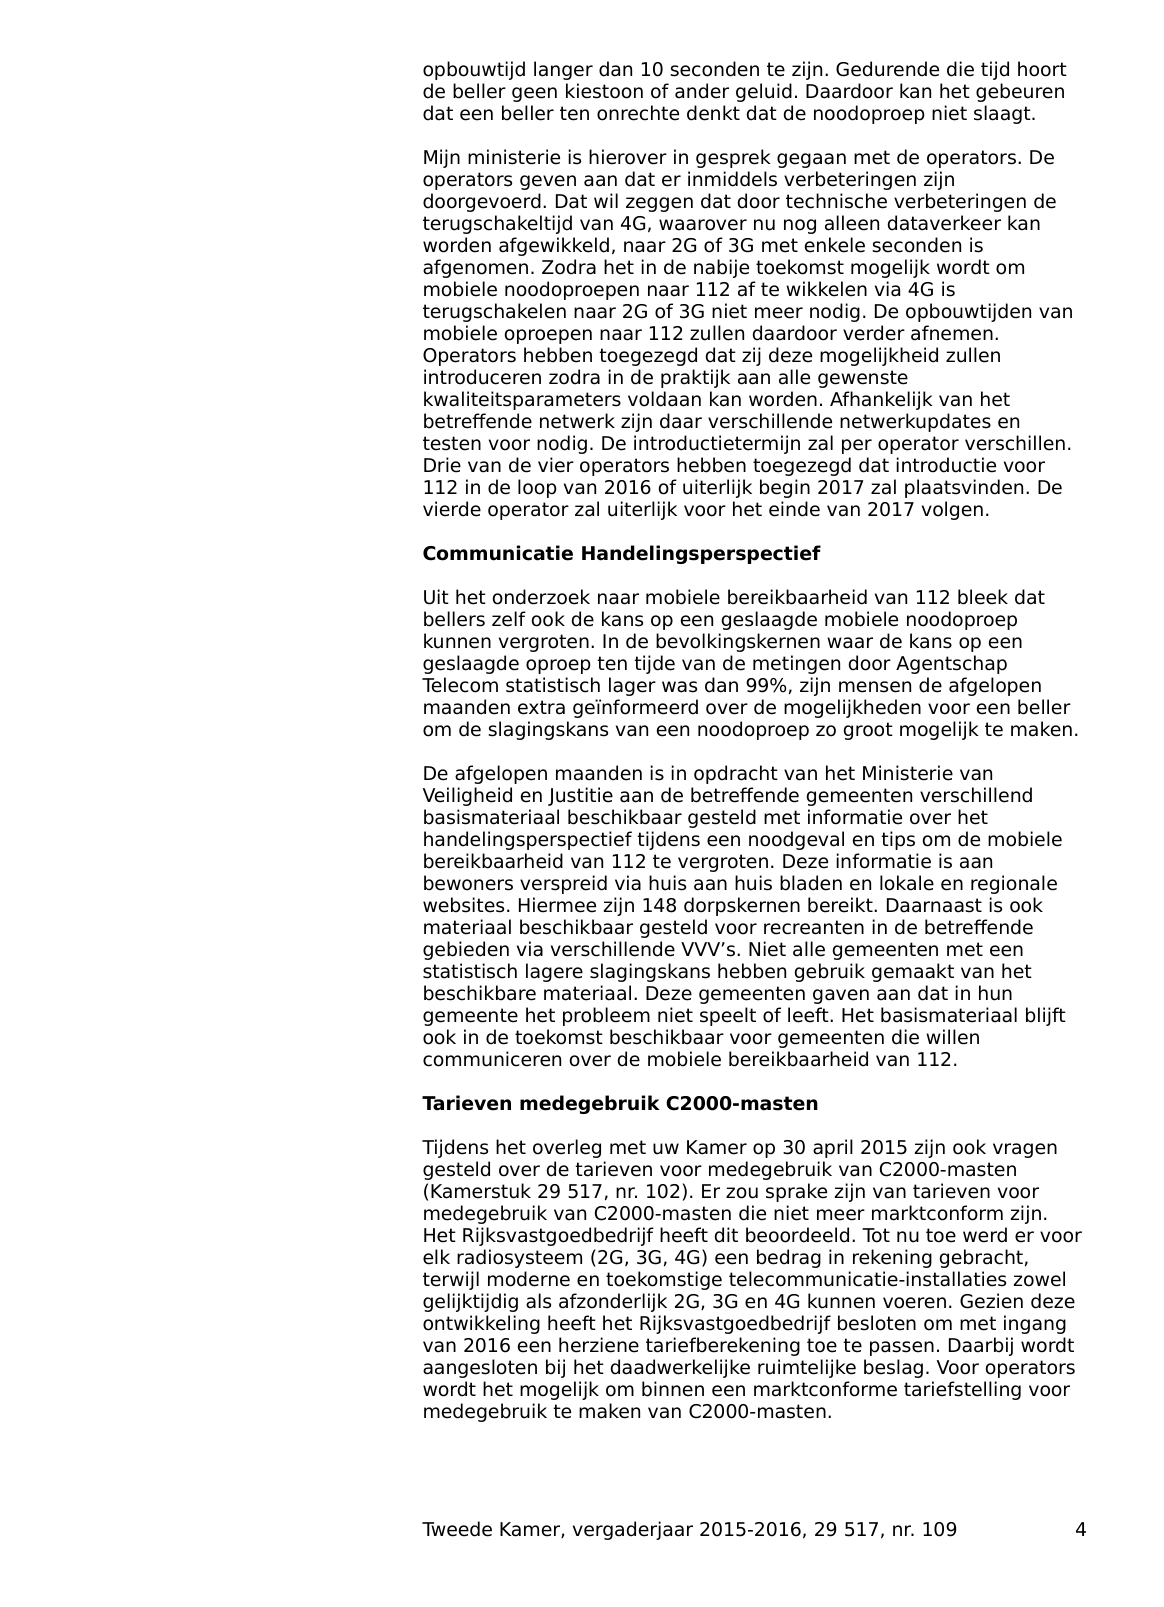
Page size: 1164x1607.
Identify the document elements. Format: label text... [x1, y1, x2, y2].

text De afgelopen maanden is in opdracht van het Ministerie van Veiligheid en Justitie aan de betreffende gemeenten verschillend basismateriaal beschikbaar gesteld met informatie over het handelingsperspectief tijdens een noodgeval en tips om de mobiele bereikbaarheid van 112 te vergroten. Deze informatie is aan bewoners verspreid via huis aan huis bladen en lokale en regionale websites. Hiermee zijn 148 dorpskernen bereikt. Daarnaast is ook materiaal beschikbaar gesteld voor recreanten in de betreffende gebieden via verschillende VVV’s. Niet alle gemeenten met een statistisch lagere slagingskans hebben gebruik gemaakt van het beschikbare materiaal. Deze gemeenten gaven aan dat in hun gemeente het probleem niet speelt of leeft. Het basismateriaal blijft ook in de toekomst beschikbaar voor gemeenten die willen communiceren over de mobiele bereikbaarheid van 112. [422, 763, 1087, 1071]
subtitle Tarieven medegebruik C2000-masten [422, 1093, 1087, 1115]
subtitle Communicatie Handelingsperspectief [422, 543, 1087, 565]
text Mijn ministerie is hierover in gesprek gegaan met de operators. De operators geven aan dat er inmiddels verbeteringen zijn doorgevoerd. Dat wil zeggen dat door technische verbeteringen de terugschakeltijd van 4G, waarover nu nog alleen dataverkeer kan worden afgewikkeld, naar 2G of 3G met enkele seconden is afgenomen. Zodra het in de nabije toekomst mogelijk wordt om mobiele noodoproepen naar 112 af te wikkelen via 4G is terugschakelen naar 2G of 3G niet meer nodig. De opbouwtijden van mobiele oproepen naar 112 zullen daardoor verder afnemen. Operators hebben toegezegd dat zij deze mogelijkheid zullen introduceren zodra in de praktijk aan alle gewenste kwaliteitsparameters voldaan kan worden. Afhankelijk van het betreffende netwerk zijn daar verschillende netwerkupdates en testen voor nodig. De introductietermijn zal per operator verschillen. Drie van de vier operators hebben toegezegd dat introductie voor 112 in de loop van 2016 of uiterlijk begin 2017 zal plaatsvinden. De vierde operator zal uiterlijk voor het einde van 2017 volgen. [422, 147, 1087, 521]
text Tijdens het overleg met uw Kamer op 30 april 2015 zijn ook vragen gesteld over de tarieven voor medegebruik van C2000-masten (Kamerstuk 29 517, nr. 102). Er zou sprake zijn van tarieven voor medegebruik van C2000-masten die niet meer marktconform zijn. Het Rijksvastgoedbedrijf heeft dit beoordeeld. Tot nu toe werd er voor elk radiosysteem (2G, 3G, 4G) een bedrag in rekening gebracht, terwijl moderne en toekomstige telecommunicatie-installaties zowel gelijktijdig als afzonderlijk 2G, 3G en 4G kunnen voeren. Gezien deze ontwikkeling heeft het Rijksvastgoedbedrijf besloten om met ingang van 2016 een herziene tariefberekening toe te passen. Daarbij wordt aangesloten bij het daadwerkelijke ruimtelijke beslag. Voor operators wordt het mogelijk om binnen een marktconforme tariefstelling voor medegebruik te maken van C2000-masten. [422, 1137, 1087, 1423]
text Uit het onderzoek naar mobiele bereikbaarheid van 112 bleek dat bellers zelf ook de kans op een geslaagde mobiele noodoproep kunnen vergroten. In de bevolkingskernen waar de kans op een geslaagde oproep ten tijde van de metingen door Agentschap Telecom statistisch lager was dan 99%, zijn mensen de afgelopen maanden extra geïnformeerd over de mogelijkheden voor een beller om de slagingskans van een noodoproep zo groot mogelijk te maken. [422, 587, 1087, 741]
text opbouwtijd langer dan 10 seconden te zijn. Gedurende die tijd hoort de beller geen kiestoon of ander geluid. Daardoor kan het gebeuren dat een beller ten onrechte denkt dat de noodoproep niet slaagt. [422, 59, 1087, 125]
